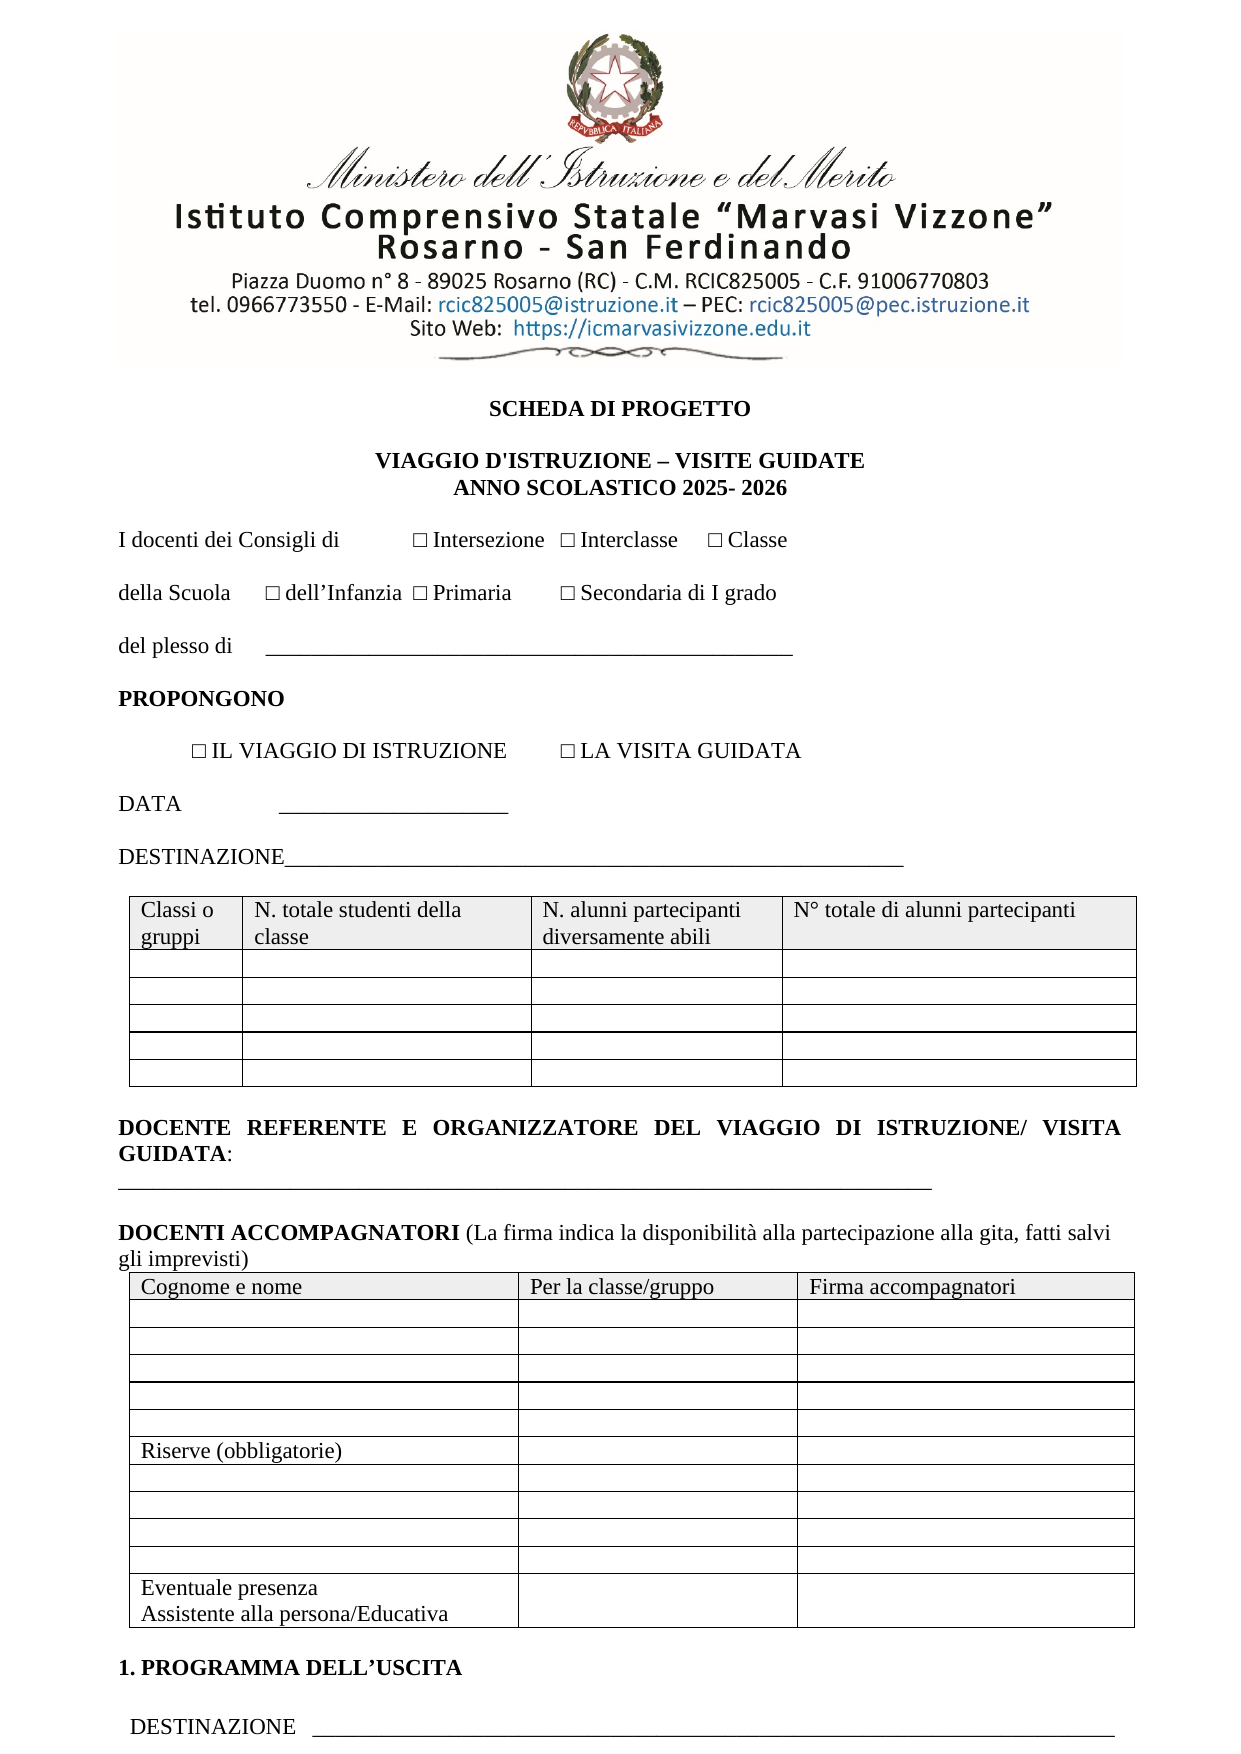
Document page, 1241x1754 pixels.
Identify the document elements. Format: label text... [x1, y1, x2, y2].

table_cell Eventuale presenza Assistente alla persona/Educativa [130, 1574, 518, 1627]
table_cell [519, 1410, 797, 1436]
table_cell [532, 1005, 782, 1031]
table_cell [798, 1492, 1134, 1518]
table_cell [783, 978, 1136, 1004]
text _______________________________________________________________________ [118, 1166, 1122, 1193]
table_cell [519, 1437, 797, 1463]
text ANNO SCOLASTICO 2025- 2026 [118, 474, 1122, 500]
table_cell [130, 1300, 518, 1327]
table_cell [130, 950, 242, 977]
text della Scuola □ dell’Infanzia □ Primaria □ Secondaria di I grado [118, 579, 1122, 606]
table_cell [130, 1033, 242, 1059]
table_cell [519, 1547, 797, 1573]
table_header N° totale di alunni partecipanti [783, 897, 1136, 949]
table_cell [798, 1465, 1134, 1491]
table_cell [130, 1383, 518, 1409]
table_cell [519, 1300, 797, 1327]
table_cell [130, 1492, 518, 1518]
table_cell [798, 1383, 1134, 1409]
table_cell [783, 1005, 1136, 1031]
table_cell [130, 1519, 518, 1546]
table_cell [243, 1005, 531, 1031]
table_cell [798, 1328, 1134, 1354]
table_cell [798, 1437, 1134, 1463]
table_cell [130, 1060, 242, 1086]
table_cell [519, 1574, 797, 1627]
table_cell [532, 1033, 782, 1059]
text DESTINAZIONE______________________________________________________ [118, 843, 1122, 869]
text DOCENTI ACCOMPAGNATORI (La firma indica la disponibilità alla partecipazione alla gita, fatti salvi gli imprevisti) [118, 1219, 1122, 1272]
table_cell [783, 950, 1136, 977]
table_cell [130, 1355, 518, 1381]
table_cell [130, 1547, 518, 1573]
table_cell [519, 1383, 797, 1409]
table_header Classi o gruppi [130, 897, 242, 949]
table_cell [532, 978, 782, 1004]
table_cell [783, 1060, 1136, 1086]
table_cell [519, 1465, 797, 1491]
table_header Per la classe/gruppo [519, 1273, 797, 1299]
text del plesso di ______________________________________________ [118, 632, 1122, 658]
table_cell [532, 950, 782, 977]
text VIAGGIO D'ISTRUZIONE – VISITE GUIDATE [118, 447, 1122, 474]
table_cell [532, 1060, 782, 1086]
table_cell [783, 1033, 1136, 1059]
table_cell [519, 1355, 797, 1381]
text I docenti dei Consigli di □ Intersezione □ Interclasse □ Classe [118, 527, 1122, 553]
table_header Firma accompagnatori [798, 1273, 1134, 1299]
table_cell [798, 1355, 1134, 1381]
table_cell [798, 1300, 1134, 1327]
table_cell [130, 978, 242, 1004]
table_header Cognome e nome [130, 1273, 518, 1299]
table_cell [798, 1410, 1134, 1436]
table_cell [519, 1328, 797, 1354]
table_header DESTINAZIONE [124, 1707, 307, 1745]
table_cell [243, 950, 531, 977]
table_cell [130, 1328, 518, 1354]
text 1. PROGRAMMA DELL’USCITA [118, 1654, 1122, 1681]
table_cell [798, 1547, 1134, 1573]
table_cell [798, 1519, 1134, 1546]
table_cell [519, 1492, 797, 1518]
table_cell [130, 1410, 518, 1436]
table_cell [519, 1519, 797, 1546]
text SCHEDA DI PROGETTO [118, 395, 1122, 421]
table_header N. alunni partecipanti diversamente abili [532, 897, 782, 949]
table_cell Riserve (obbligatorie) [130, 1437, 518, 1463]
table_header ______________________________________________________________________ [307, 1707, 1128, 1745]
table_cell [243, 1060, 531, 1086]
table_cell [798, 1574, 1134, 1627]
table_header N. totale studenti della classe [243, 897, 531, 949]
table_cell [130, 1465, 518, 1491]
text □ IL VIAGGIO DI ISTRUZIONE □ LA VISITA GUIDATA [118, 737, 1122, 764]
text DOCENTE REFERENTE E ORGANIZZATORE DEL VIAGGIO DI ISTRUZIONE/ VISITA GUIDATA: [118, 1114, 1122, 1166]
table_cell [130, 1005, 242, 1031]
table_cell [243, 978, 531, 1004]
text PROPONGONO [118, 685, 1122, 711]
table_cell [243, 1033, 531, 1059]
text DATA ____________________ [118, 790, 1122, 816]
